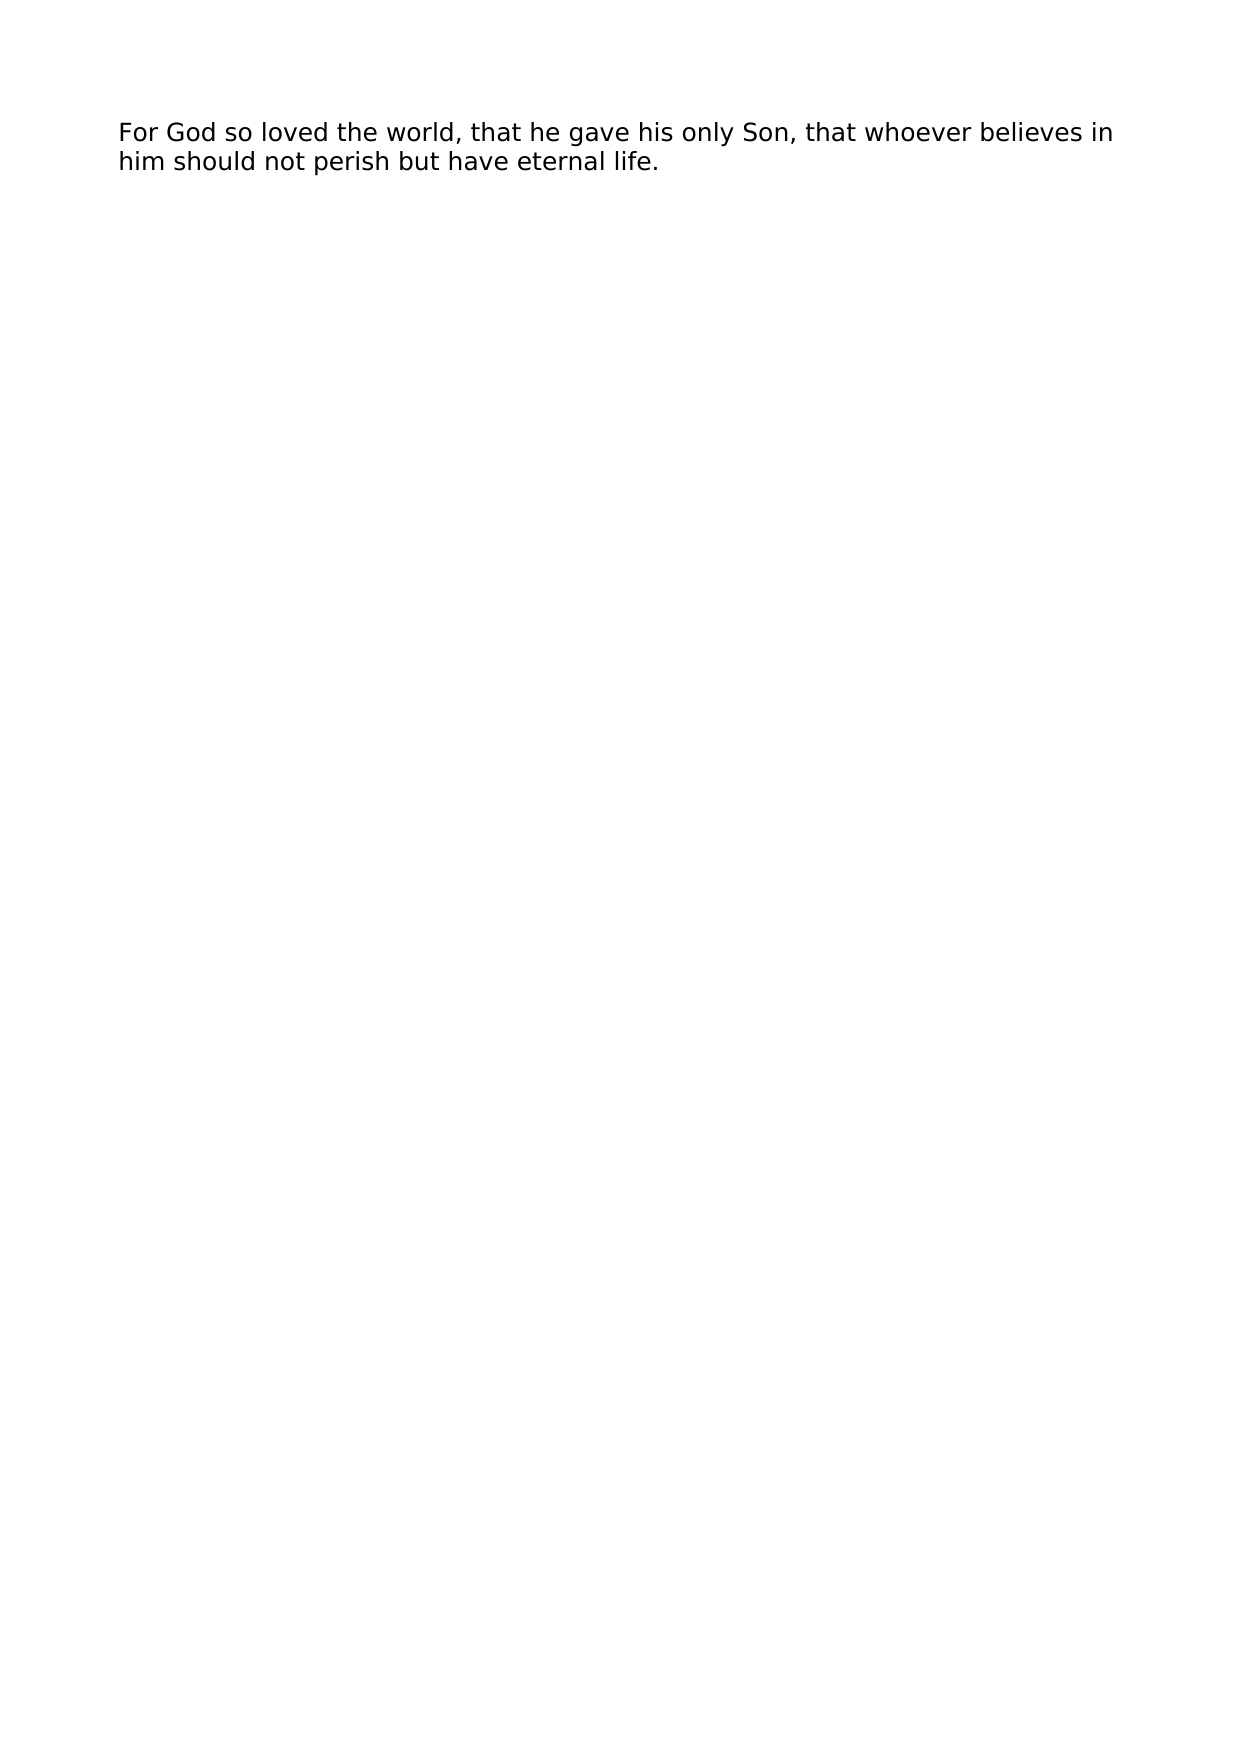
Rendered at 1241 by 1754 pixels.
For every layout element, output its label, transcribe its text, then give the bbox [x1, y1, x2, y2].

text For God so loved the world, that he gave his only Son, that whoever believes in him should not perish but have eternal life. [118, 118, 1122, 176]
